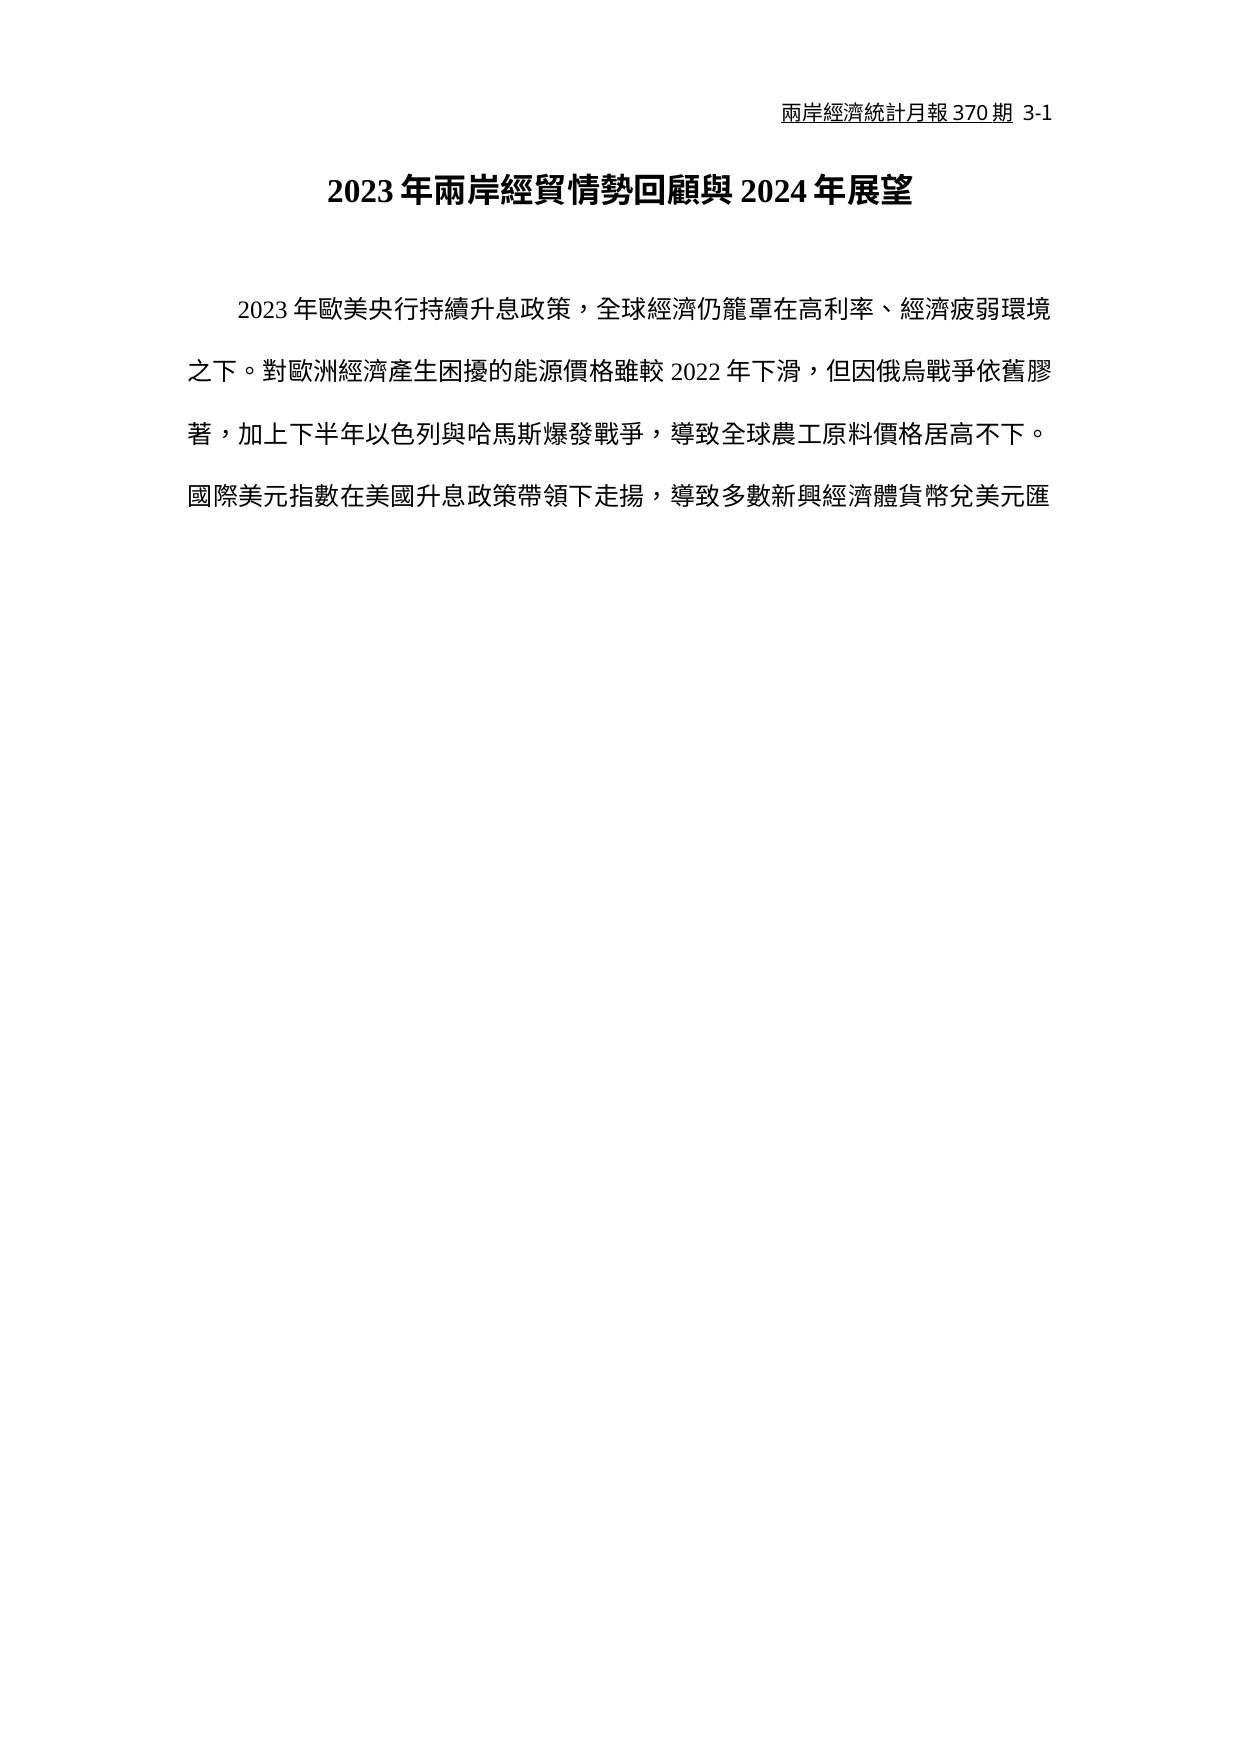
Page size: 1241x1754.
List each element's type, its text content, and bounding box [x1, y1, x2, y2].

text 2023年歐美央行持續升息政策，全球經濟仍籠罩在高利率、經濟疲弱環境之下。對歐洲經濟產生困擾的能源價格雖較2022年下滑，但因俄烏戰爭依舊膠著，加上下半年以色列與哈馬斯爆發戰爭，導致全球農工原料價格居高不下。國際美元指數在美國升息政策帶領下走揚，導致多數新興經濟體貨幣兌美元匯 [187, 266, 1053, 516]
text 2023年兩岸經貿情勢回顧與2024年展望 [187, 169, 1053, 210]
